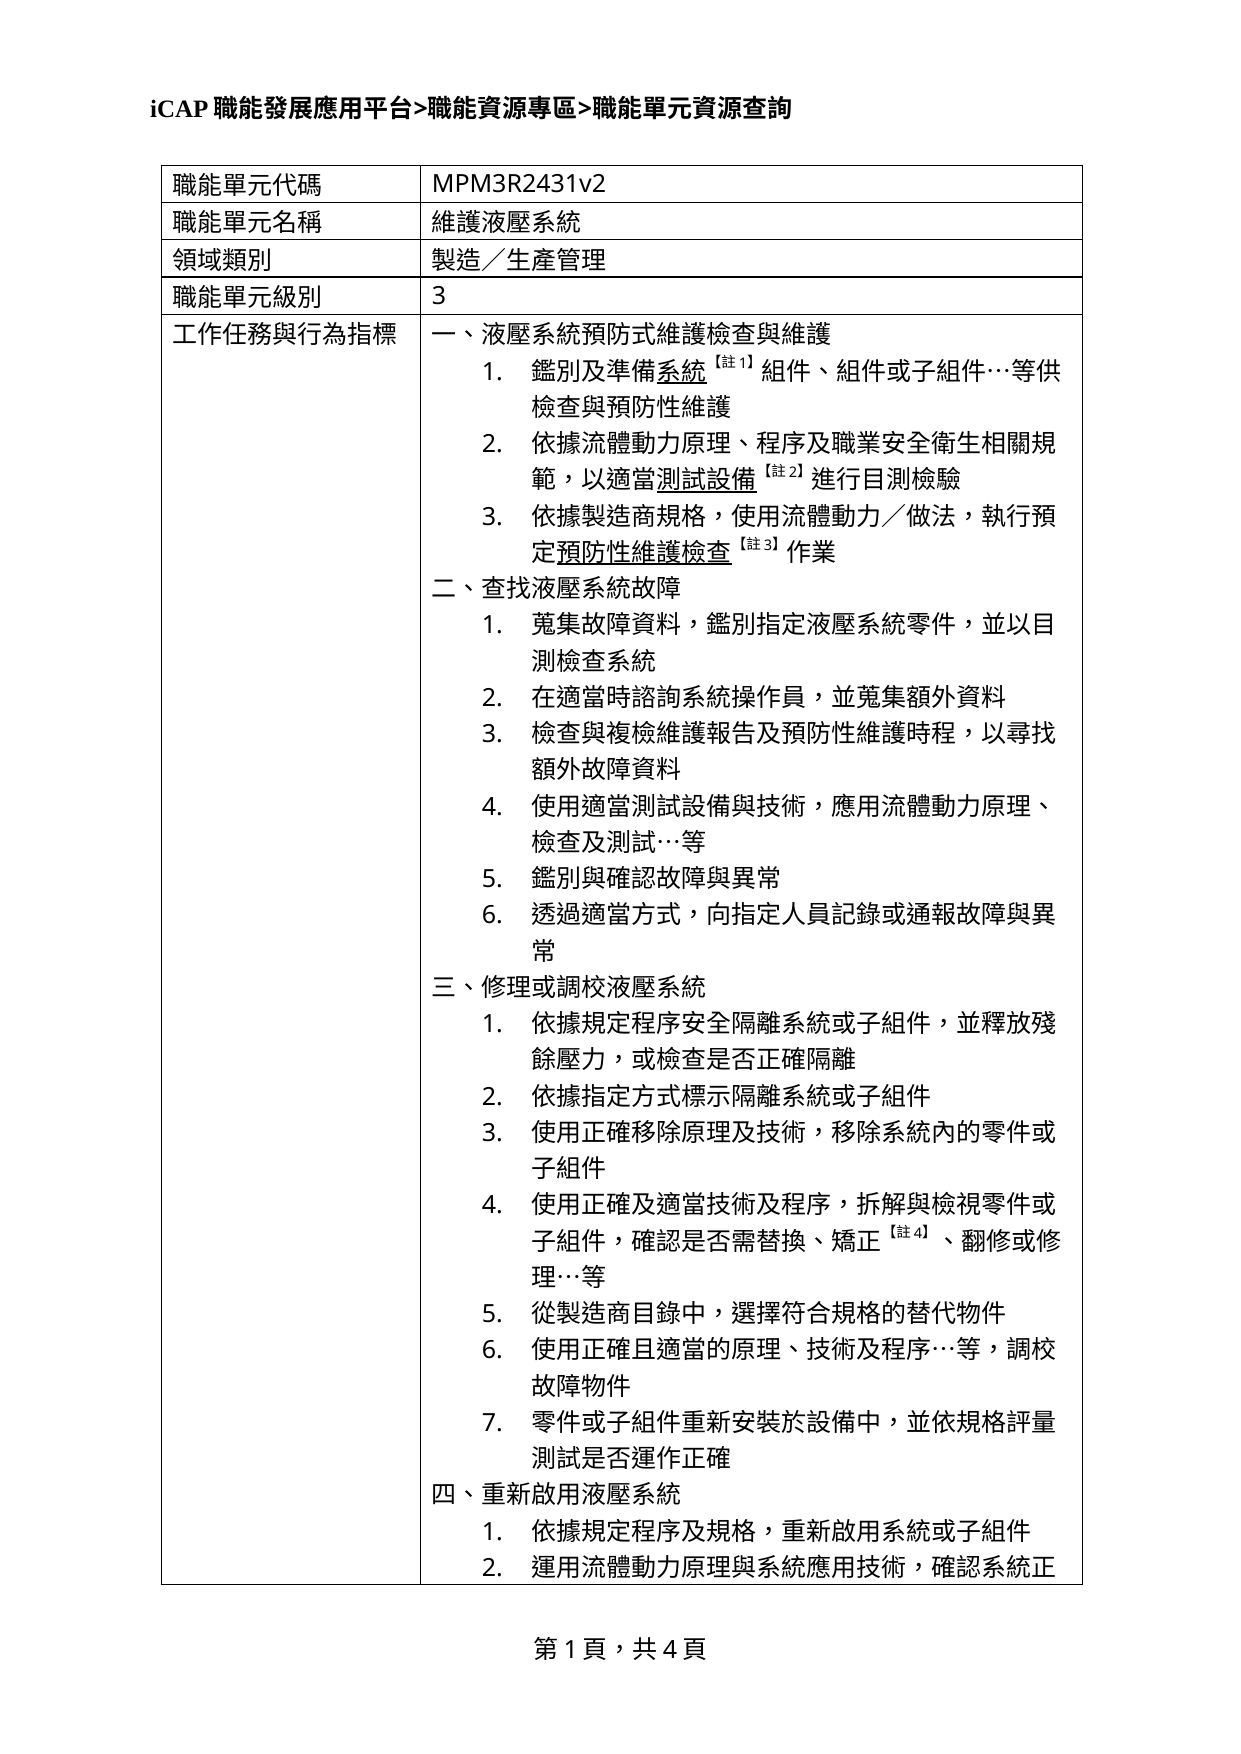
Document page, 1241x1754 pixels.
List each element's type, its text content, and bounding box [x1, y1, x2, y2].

table_cell 工作任務與行為指標 [162, 315, 420, 1583]
table_cell 領域類別 [162, 240, 420, 276]
table_header MPM3R2431v2 [421, 166, 1082, 202]
table_header 職能單元代碼 [162, 166, 420, 202]
table_cell 3 [421, 278, 1082, 314]
table_cell 職能單元級別 [162, 278, 420, 314]
table_cell 維護液壓系統 [421, 203, 1082, 239]
table_cell 職能單元名稱 [162, 203, 420, 239]
table_cell 製造／生產管理 [421, 240, 1082, 276]
table_cell 液壓系統預防式維護檢查與維護 鑑別及準備系統【註1】組件、組件或子組件…等供檢查與預防性維護 依據流體動力原理、程序及職業安全衛生相關規範，以適當測試設備【註2】進行目測檢驗 依據製造商規格，使用流體動力／做法，執行預定預防性維護檢查【註3】作業 查找液壓系統故障 蒐集故障資料，鑑別指定液壓系統零件，並以目測檢查系統 在適當時諮詢系統操作員，並蒐集額外資料 檢查與複檢維護報告及預防性維護時程，以尋找額外故障資料 使用適當測試設備與技術，應用流體動力原理、檢查及測試…等 鑑別與確認故障與異常 透過適當方式，向指定人員記錄或通報故障與異常 修理或調校液壓系統 依據規定程序安全隔離系統或子組件，並釋放殘餘壓力，或檢查是否正確隔離 依據指定方式標示隔離系統或子組件 使用正確移除原理及技術，移除系統內的零件或子組件 使用正確及適當技術及程序，拆解與檢視零件或子組件，確認是否需替換、矯正【註4】、翻修或修理…等 從製造商目錄中，選擇符合規格的替代物件 使用正確且適當的原理、技術及程序…等，調校故障物件 零件或子組件重新安裝於設備中，並依規格評量測試是否運作正確 重新啟用液壓系統 依據規定程序及規格，重新啟用系統或子組件 運用流體動力原理與系統應用技術，確認系統正確操作 更新與完成維護紀錄／服務報告 [421, 315, 1082, 1583]
